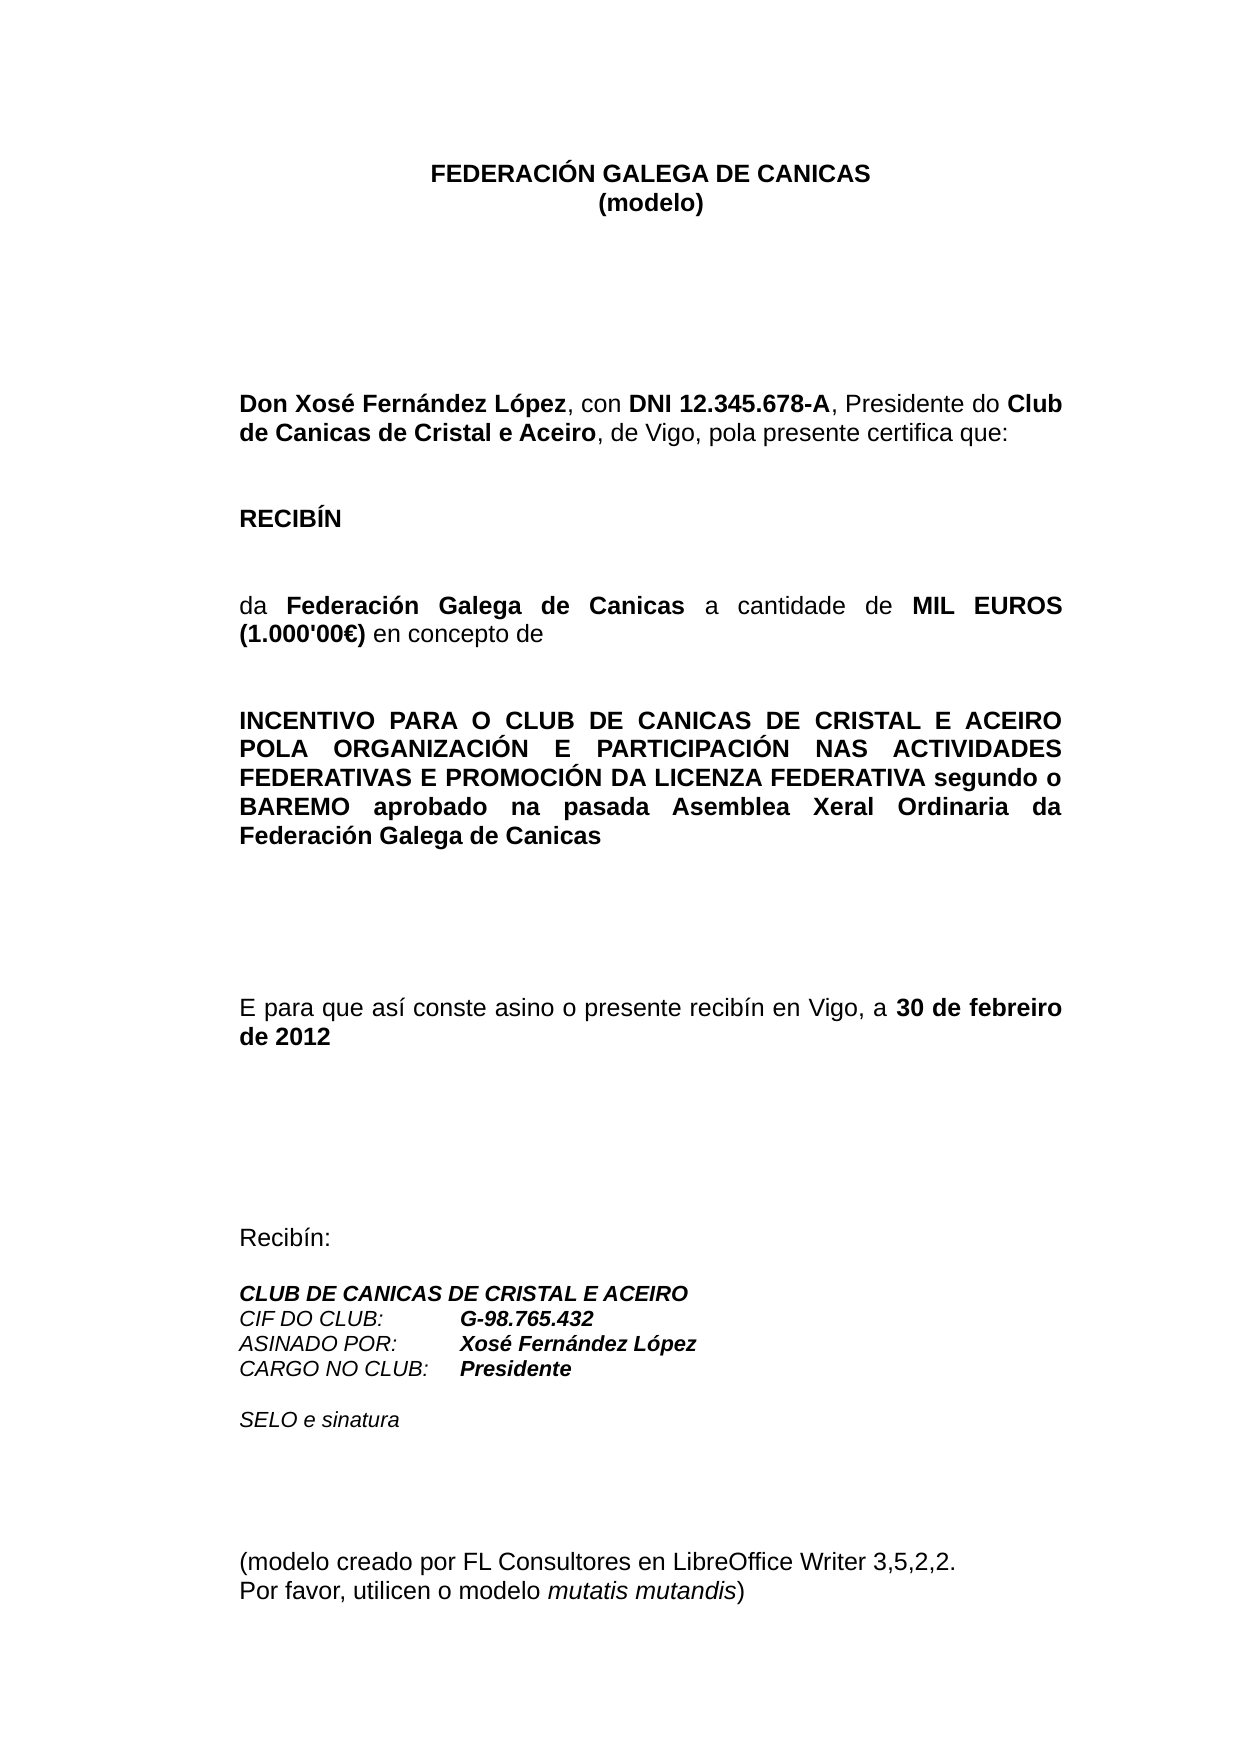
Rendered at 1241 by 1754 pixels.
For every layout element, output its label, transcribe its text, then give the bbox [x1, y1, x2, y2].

text Por favor, utilicen o modelo mutatis mutandis) [239, 1576, 1062, 1604]
text (modelo creado por FL Consultores en LibreOffice Writer 3,5,2,2. [239, 1547, 1062, 1576]
text ASINADO POR: Xosé Fernández López [239, 1331, 1062, 1356]
text (modelo) [239, 188, 1062, 217]
text FEDERACIÓN GALEGA DE CANICAS [239, 159, 1062, 188]
text CIF DO CLUB: G-98.765.432 [239, 1306, 1062, 1331]
text Don Xosé Fernández López, con DNI 12.345.678-A, Presidente do Club de Canicas de Cristal e Aceiro, de Vigo, pola presente certifica que: [239, 389, 1062, 447]
text CLUB DE CANICAS DE CRISTAL E ACEIRO [239, 1281, 1062, 1306]
text INCENTIVO PARA O CLUB DE CANICAS DE CRISTAL E ACEIRO POLA ORGANIZACIÓN E PARTICIPACIÓN NAS ACTIVIDADES FEDERATIVAS E PROMOCIÓN DA LICENZA FEDERATIVA segundo o BAREMO aprobado na pasada Asemblea Xeral Ordinaria da Federación Galega de Canicas [239, 706, 1062, 849]
text da Federación Galega de Canicas a cantidade de MIL EUROS (1.000'00€) en concepto de [239, 591, 1062, 648]
text Recibín: [239, 1223, 1062, 1252]
text SELO e sinatura [239, 1407, 1062, 1432]
text CARGO NO CLUB: Presidente [239, 1356, 1062, 1381]
text RECIBÍN [239, 504, 1062, 533]
text E para que así conste asino o presente recibín en Vigo, a 30 de febreiro de 2012 [239, 993, 1062, 1051]
